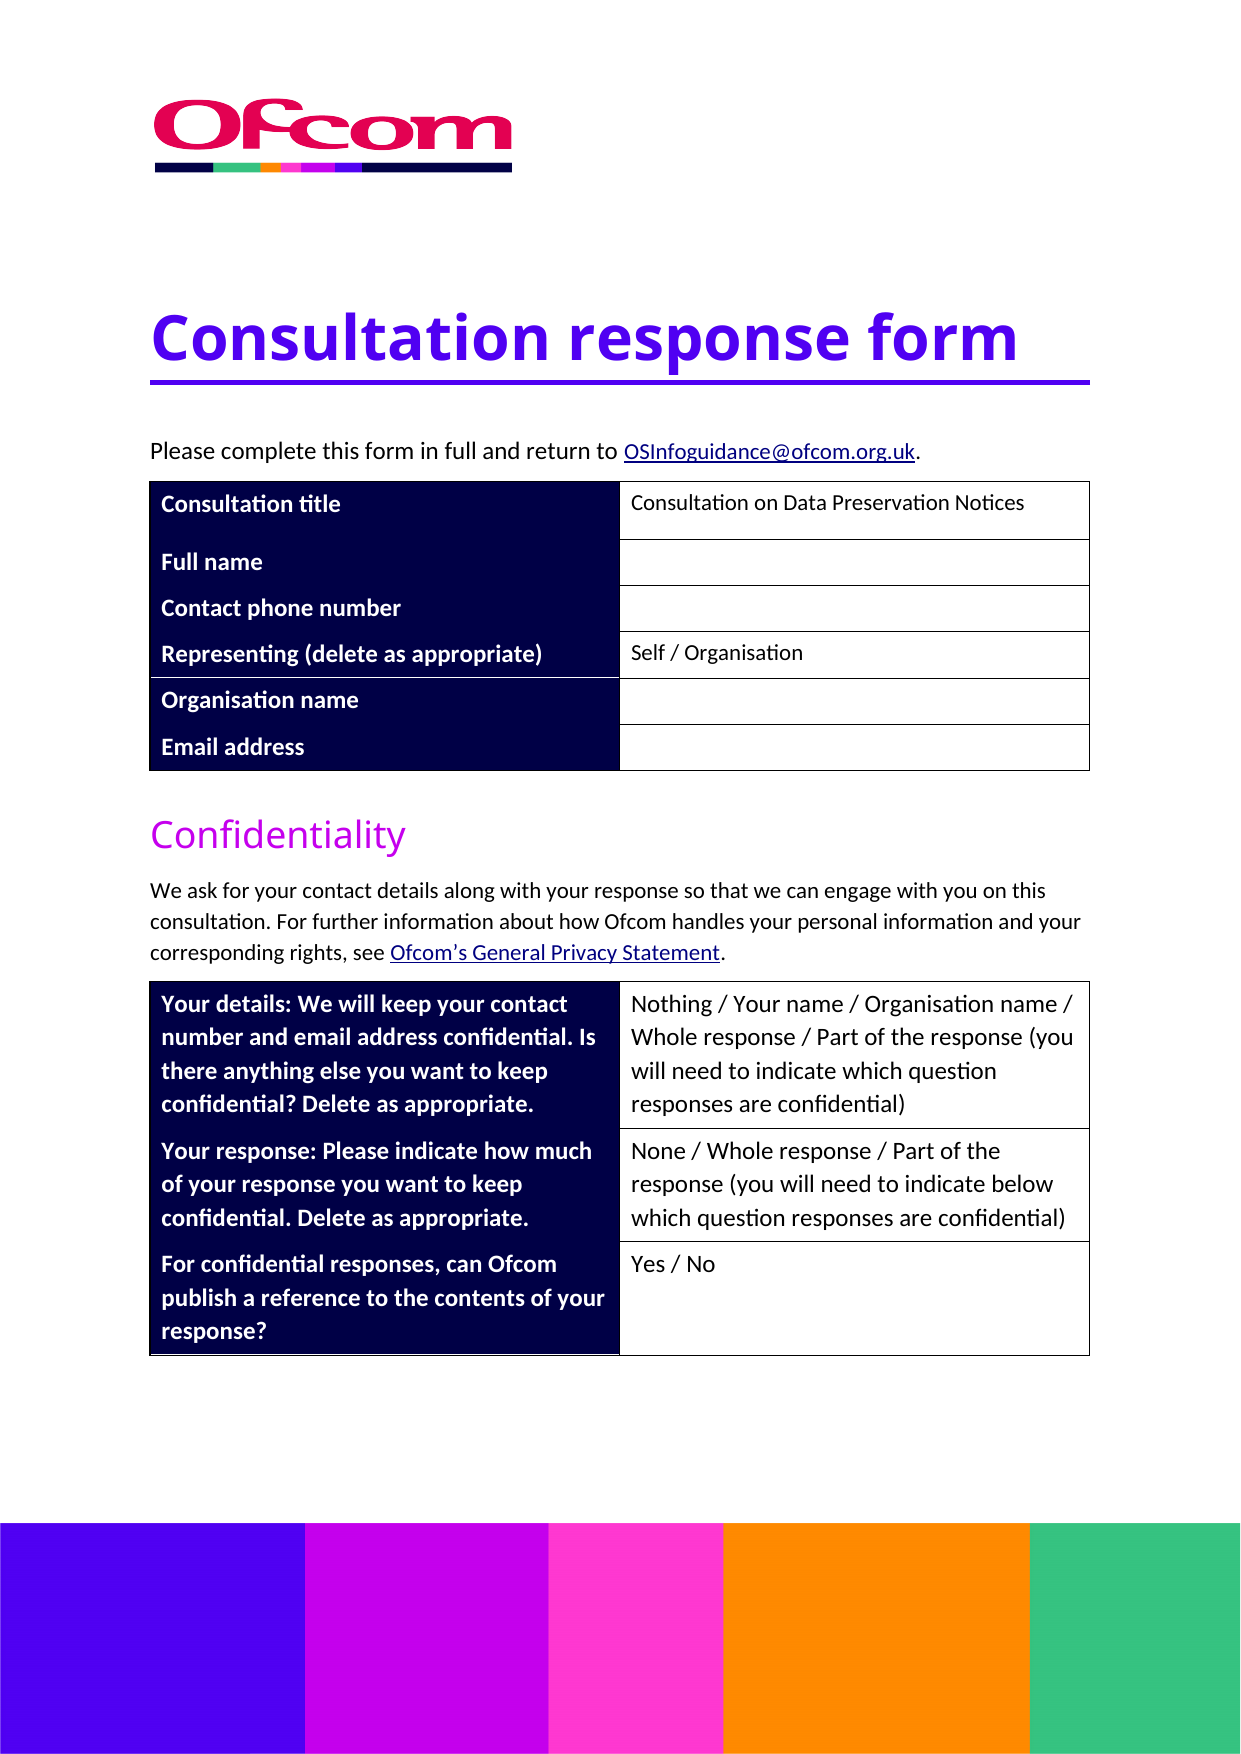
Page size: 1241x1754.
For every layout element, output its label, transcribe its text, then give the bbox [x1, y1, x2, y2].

table_cell [620, 540, 1089, 585]
table_cell Yes / No [620, 1242, 1089, 1354]
table_header Your details: We will keep your contact number and email address confidential. Is there anything else you want to keep confidential? Delete as appropriate. [151, 982, 619, 1128]
table_cell None / Whole response / Part of the response (you will need to indicate below which question responses are confidential) [620, 1129, 1089, 1241]
table_cell Full name [151, 539, 619, 585]
title Consultation response form [150, 293, 1090, 380]
table_cell Self / Organisation [620, 632, 1089, 677]
table_cell Organisation name [151, 678, 619, 724]
table_cell Email address [151, 724, 619, 770]
table_cell For confidential responses, can Ofcom publish a reference to the contents of your response? [151, 1241, 619, 1354]
text We ask for your contact details along with your response so that we can engage with you on this consultation. For further information about how Ofcom handles your personal information and your corresponding rights, see Ofcom’s General Privacy Statement. [150, 876, 1090, 966]
table_header Consultation title [151, 482, 619, 539]
table_header Nothing / Your name / Organisation name / Whole response / Part of the response (you will need to indicate which question responses are confidential) [620, 982, 1089, 1128]
table_cell [620, 725, 1089, 770]
table_cell Contact phone number [151, 585, 619, 631]
text Please complete this form in full and return to OSInfoguidance@ofcom.org.uk. [150, 435, 1090, 466]
table_cell Representing (delete as appropriate) [151, 631, 619, 677]
table_header Consultation on Data Preservation Notices [620, 482, 1089, 539]
table_cell [620, 679, 1089, 724]
table_cell Your response: Please indicate how much of your response you want to keep confidential. Delete as appropriate. [151, 1128, 619, 1241]
subtitle Confidentiality [150, 808, 1090, 859]
table_cell [620, 586, 1089, 631]
